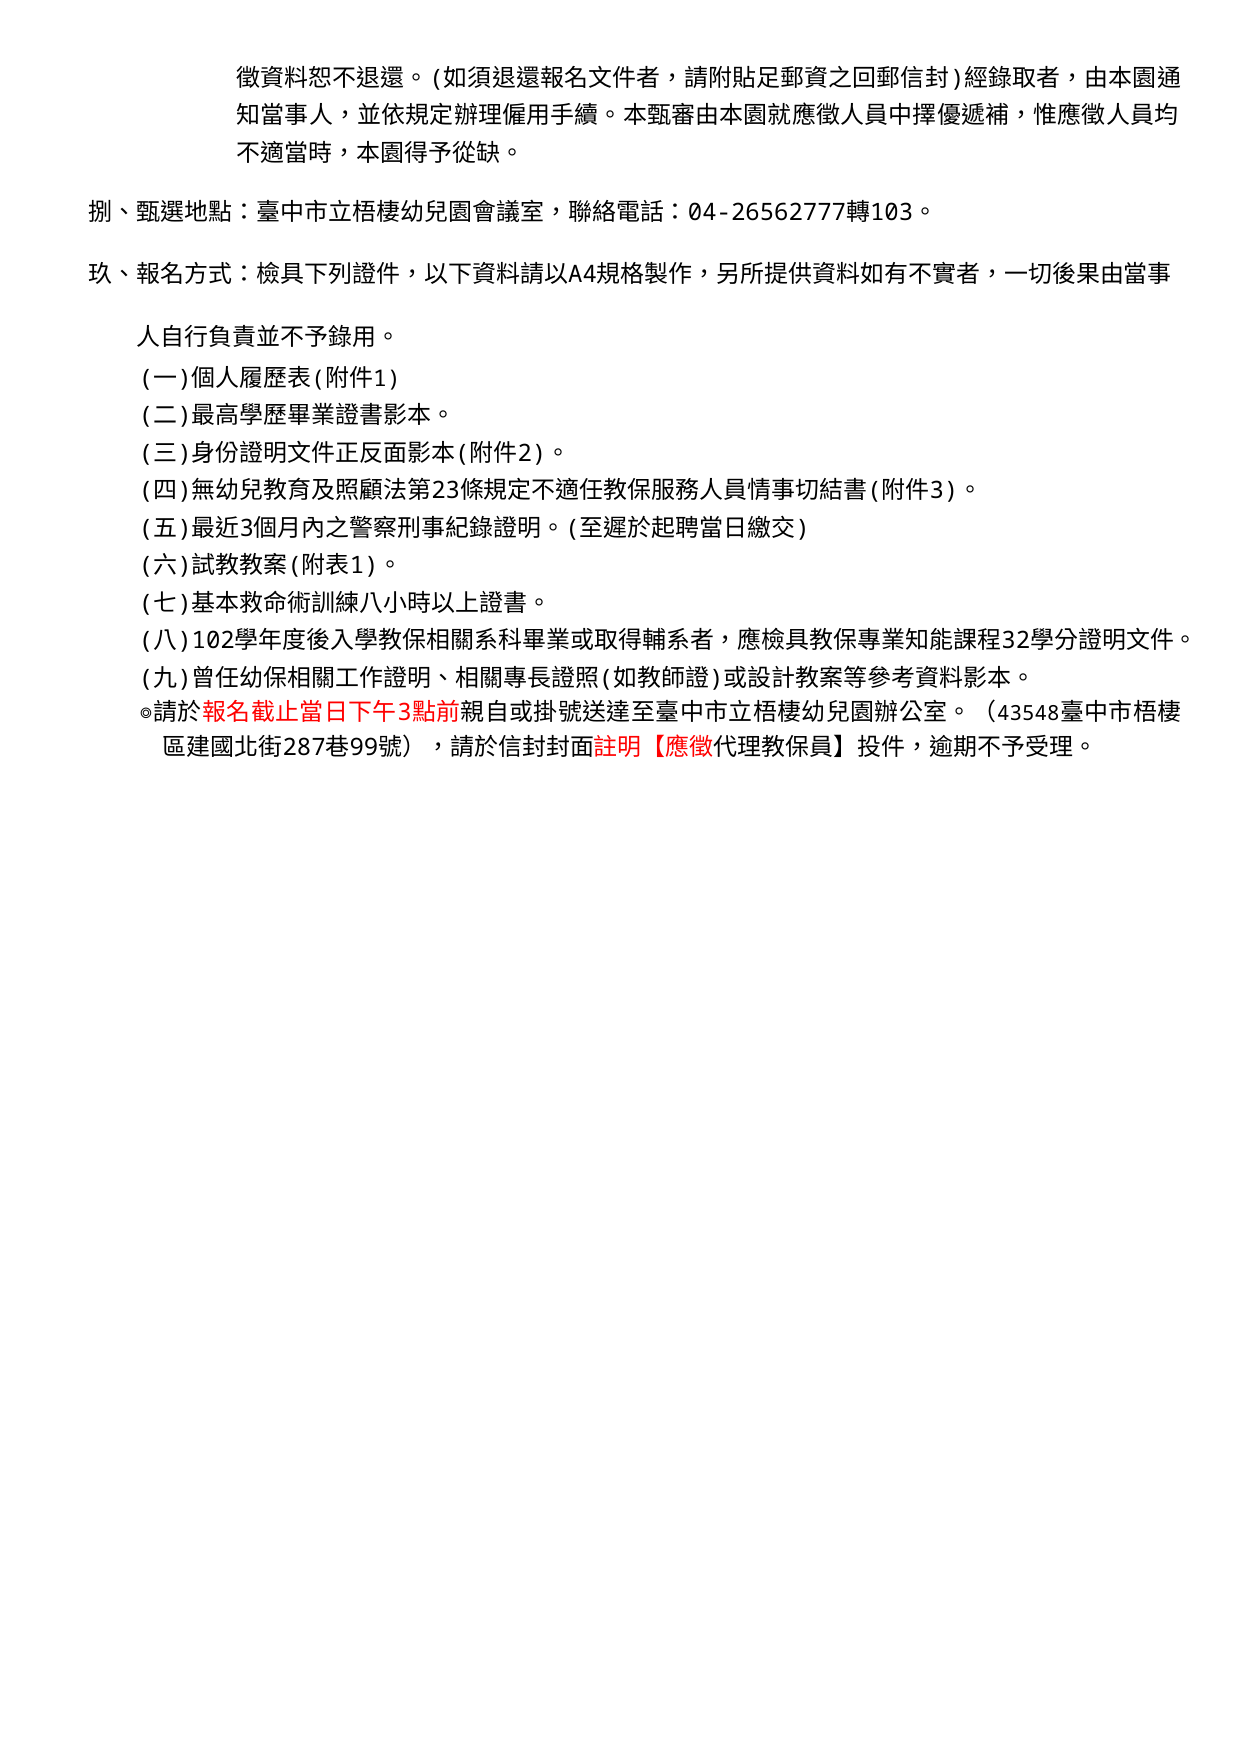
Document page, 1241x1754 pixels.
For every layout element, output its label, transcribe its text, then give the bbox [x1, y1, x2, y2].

text (三)身份證明文件正反面影本(附件2)。 [139, 430, 1181, 468]
text (一)個人履歷表(附件1) [139, 355, 1181, 393]
text (四)無幼兒教育及照顧法第23條規定不適任教保服務人員情事切結書(附件3)。 [139, 468, 1181, 505]
text 玖、報名方式：檢具下列證件，以下資料請以A4規格製作，另所提供資料如有不實者，一切後果由當事人自行負責並不予錄用。 [89, 230, 1181, 355]
text (七)基本救命術訓練八小時以上證書。 [139, 580, 1181, 618]
text ◎請於報名截止當日下午3點前親自或掛號送達至臺中市立梧棲幼兒園辦公室。（43548臺中市梧棲區建國北街287巷99號），請於信封封面註明【應徵代理教保員】投件，逾期不予受理。 [138, 693, 1181, 762]
text (二)最高學歷畢業證書影本。 [139, 393, 1181, 430]
text 徵資料恕不退還。(如須退還報名文件者，請附貼足郵資之回郵信封)經錄取者，由本園通知當事人，並依規定辦理僱用手續。本甄審由本園就應徵人員中擇優遞補，惟應徵人員均不適當時，本園得予從缺。 [89, 55, 1181, 168]
text (六)試教教案(附表1)。 [139, 543, 1181, 580]
text 捌、甄選地點：臺中市立梧棲幼兒園會議室，聯絡電話：04-26562777轉103。 [89, 168, 1181, 230]
text (五)最近3個月內之警察刑事紀錄證明。(至遲於起聘當日繳交) [139, 505, 1181, 543]
text (八)102學年度後入學教保相關系科畢業或取得輔系者，應檢具教保專業知能課程32學分證明文件。 [139, 618, 1181, 655]
text (九)曾任幼保相關工作證明、相關專長證照(如教師證)或設計教案等參考資料影本。 [89, 655, 1181, 693]
